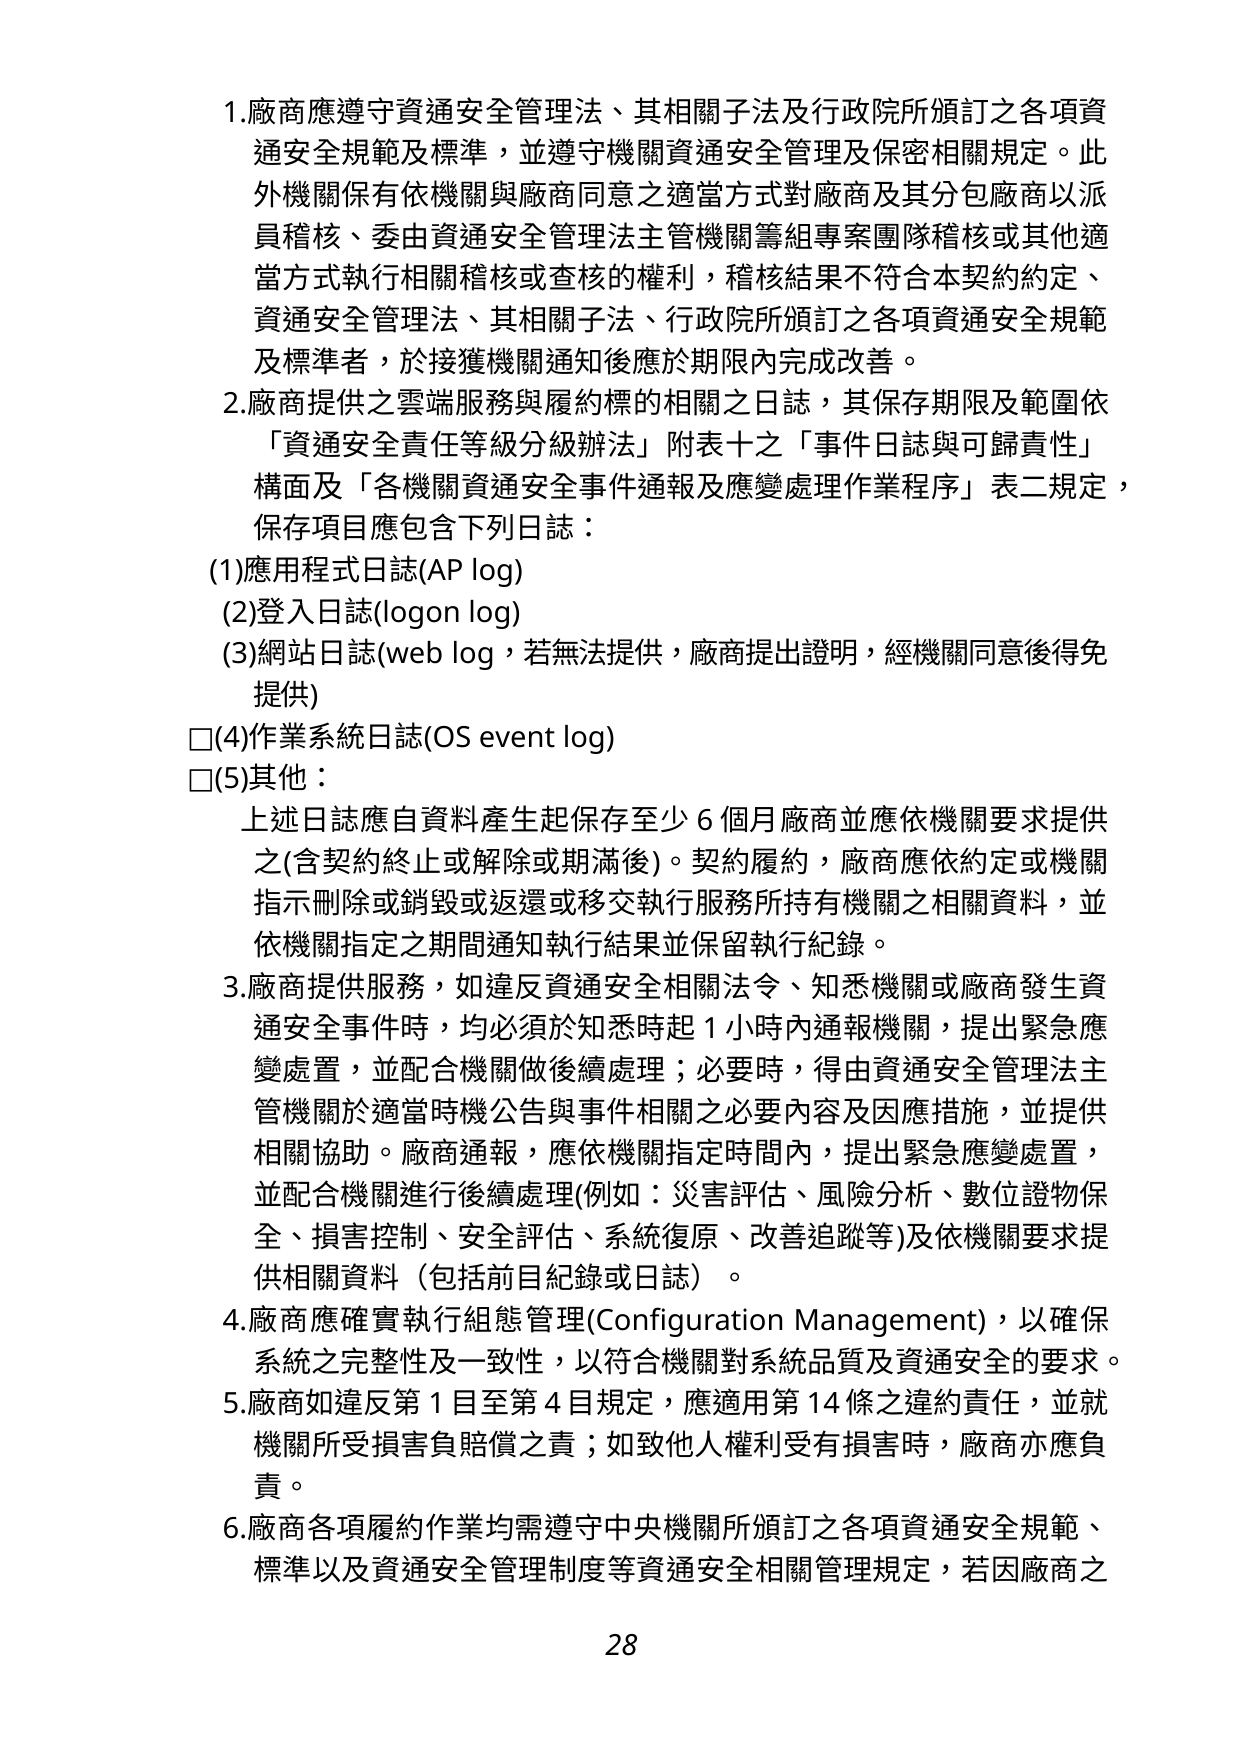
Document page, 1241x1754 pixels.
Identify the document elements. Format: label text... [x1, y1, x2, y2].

text 1.廠商應遵守資通安全管理法、其相關子法及行政院所頒訂之各項資通安全規範及標準，並遵守機關資通安全管理及保密相關規定。此外機關保有依機關與廠商同意之適當方式對廠商及其分包廠商以派員稽核、委由資通安全管理法主管機關籌組專案團隊稽核或其他適當方式執行相關稽核或查核的權利，稽核結果不符合本契約約定、資通安全管理法、其相關子法、行政院所頒訂之各項資通安全規範及標準者，於接獲機關通知後應於期限內完成改善。 [222, 89, 1109, 380]
text 4.廠商應確實執行組態管理(Configuration Management)，以確保系統之完整性及一致性，以符合機關對系統品質及資通安全的要求。 [216, 1297, 1109, 1380]
text □(5)其他： [173, 755, 1109, 797]
text (2)登入日誌(logon log) [216, 589, 1109, 630]
text (3)網站日誌(web log，若無法提供，廠商提出證明，經機關同意後得免提供) [216, 630, 1109, 714]
text □(4)作業系統日誌(OS event log) [173, 714, 1109, 755]
text (1)應用程式日誌(AP log) [135, 547, 1109, 589]
text 上述日誌應自資料產生起保存至少6個月廠商並應依機關要求提供之(含契約終止或解除或期滿後)。契約履約，廠商應依約定或機關指示刪除或銷毀或返還或移交執行服務所持有機關之相關資料，並依機關指定之期間通知執行結果並保留執行紀錄。 [216, 797, 1109, 964]
text 3.廠商提供服務，如違反資通安全相關法令、知悉機關或廠商發生資通安全事件時，均必須於知悉時起1小時內通報機關，提出緊急應變處置，並配合機關做後續處理；必要時，得由資通安全管理法主管機關於適當時機公告與事件相關之必要內容及因應措施，並提供相關協助。廠商通報，應依機關指定時間內，提出緊急應變處置，並配合機關進行後續處理(例如：災害評估、風險分析、數位證物保全、損害控制、安全評估、系統復原、改善追蹤等)及依機關要求提供相關資料（包括前目紀錄或日誌）。 [216, 964, 1109, 1297]
text 2.廠商提供之雲端服務與履約標的相關之日誌，其保存期限及範圍依「資通安全責任等級分級辦法」附表十之「事件日誌與可歸責性」構面及「各機關資通安全事件通報及應變處理作業程序」表二規定，保存項目應包含下列日誌： [222, 380, 1109, 547]
text 5.廠商如違反第1目至第4目規定，應適用第14條之違約責任，並就機關所受損害負賠償之責；如致他人權利受有損害時，廠商亦應負責。 [216, 1380, 1109, 1505]
text 6.廠商各項履約作業均需遵守中央機關所頒訂之各項資通安全規範、標準以及資通安全管理制度等資通安全相關管理規定，若因廠商之 [216, 1505, 1109, 1589]
